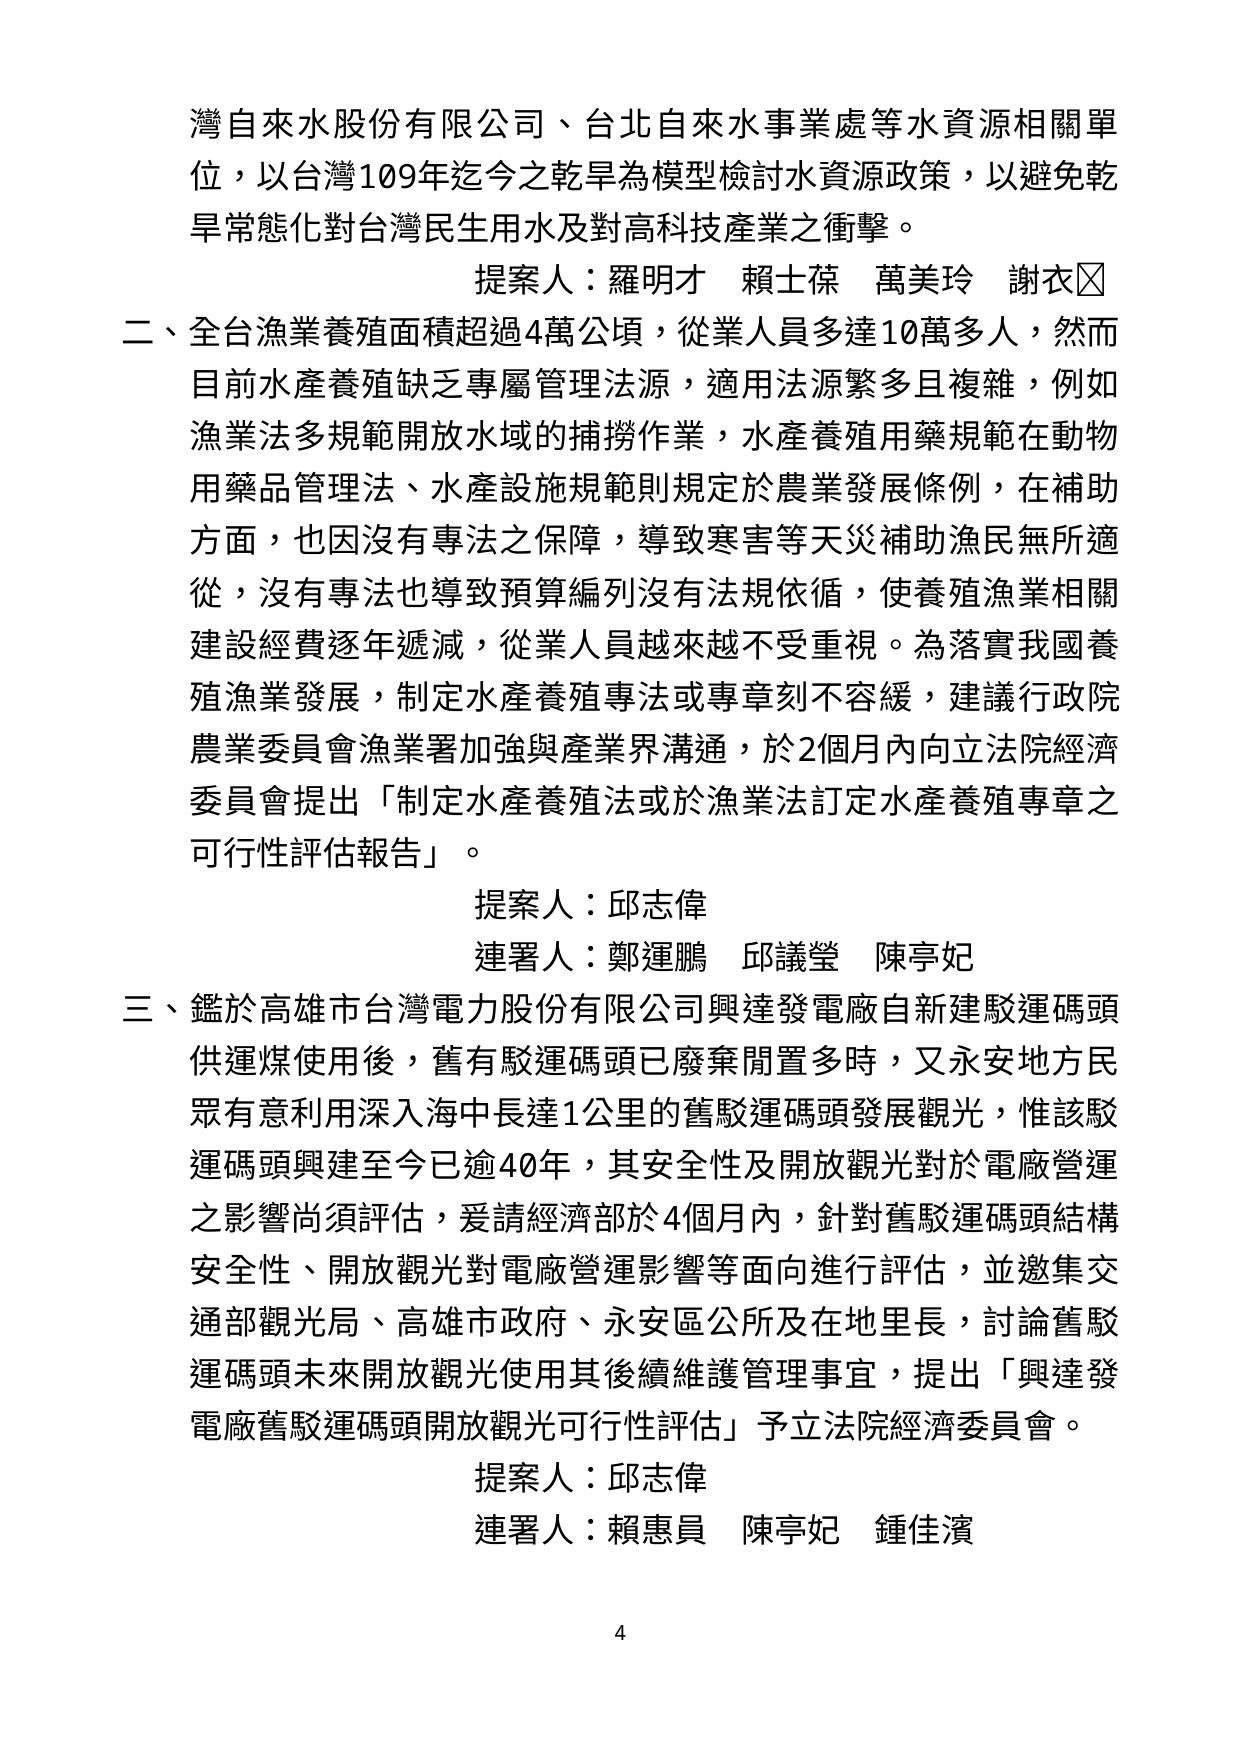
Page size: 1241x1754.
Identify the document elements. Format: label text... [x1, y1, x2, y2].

text 灣自來水股份有限公司、台北自來水事業處等水資源相關單位，以台灣109年迄今之乾旱為模型檢討水資源政策，以避免乾旱常態化對台灣民生用水及對高科技產業之衝擊。 [121, 94, 1120, 251]
text 三、鑑於高雄市台灣電力股份有限公司興達發電廠自新建駁運碼頭供運煤使用後，舊有駁運碼頭已廢棄閒置多時，又永安地方民眾有意利用深入海中長達1公里的舊駁運碼頭發展觀光，惟該駁運碼頭興建至今已逾40年，其安全性及開放觀光對於電廠營運之影響尚須評估，爰請經濟部於4個月內，針對舊駁運碼頭結構安全性、開放觀光對電廠營運影響等面向進行評估，並邀集交通部觀光局、高雄市政府、永安區公所及在地里長，討論舊駁運碼頭未來開放觀光使用其後續維護管理事宜，提出「興達發電廠舊駁運碼頭開放觀光可行性評估」予立法院經濟委員會。 [121, 980, 1120, 1449]
text 連署人：賴惠員 陳亭妃 鍾佳濱 [474, 1501, 1120, 1553]
text 二、全台漁業養殖面積超過4萬公頃，從業人員多達10萬多人，然而目前水產養殖缺乏專屬管理法源，適用法源繁多且複雜，例如漁業法多規範開放水域的捕撈作業，水產養殖用藥規範在動物用藥品管理法、水產設施規範則規定於農業發展條例，在補助方面，也因沒有專法之保障，導致寒害等天災補助漁民無所適從，沒有專法也導致預算編列沒有法規依循，使養殖漁業相關建設經費逐年遞減，從業人員越來越不受重視。為落實我國養殖漁業發展，制定水產養殖專法或專章刻不容緩，建議行政院農業委員會漁業署加強與產業界溝通，於2個月內向立法院經濟委員會提出「制定水產養殖法或於漁業法訂定水產養殖專章之可行性評估報告」。 [121, 303, 1120, 876]
text 提案人：羅明才 賴士葆 萬美玲 謝衣 [474, 251, 1120, 303]
text 連署人：鄭運鵬 邱議瑩 陳亭妃 [474, 928, 1120, 980]
text 提案人：邱志偉 [474, 876, 1120, 928]
text 提案人：邱志偉 [474, 1449, 1120, 1501]
